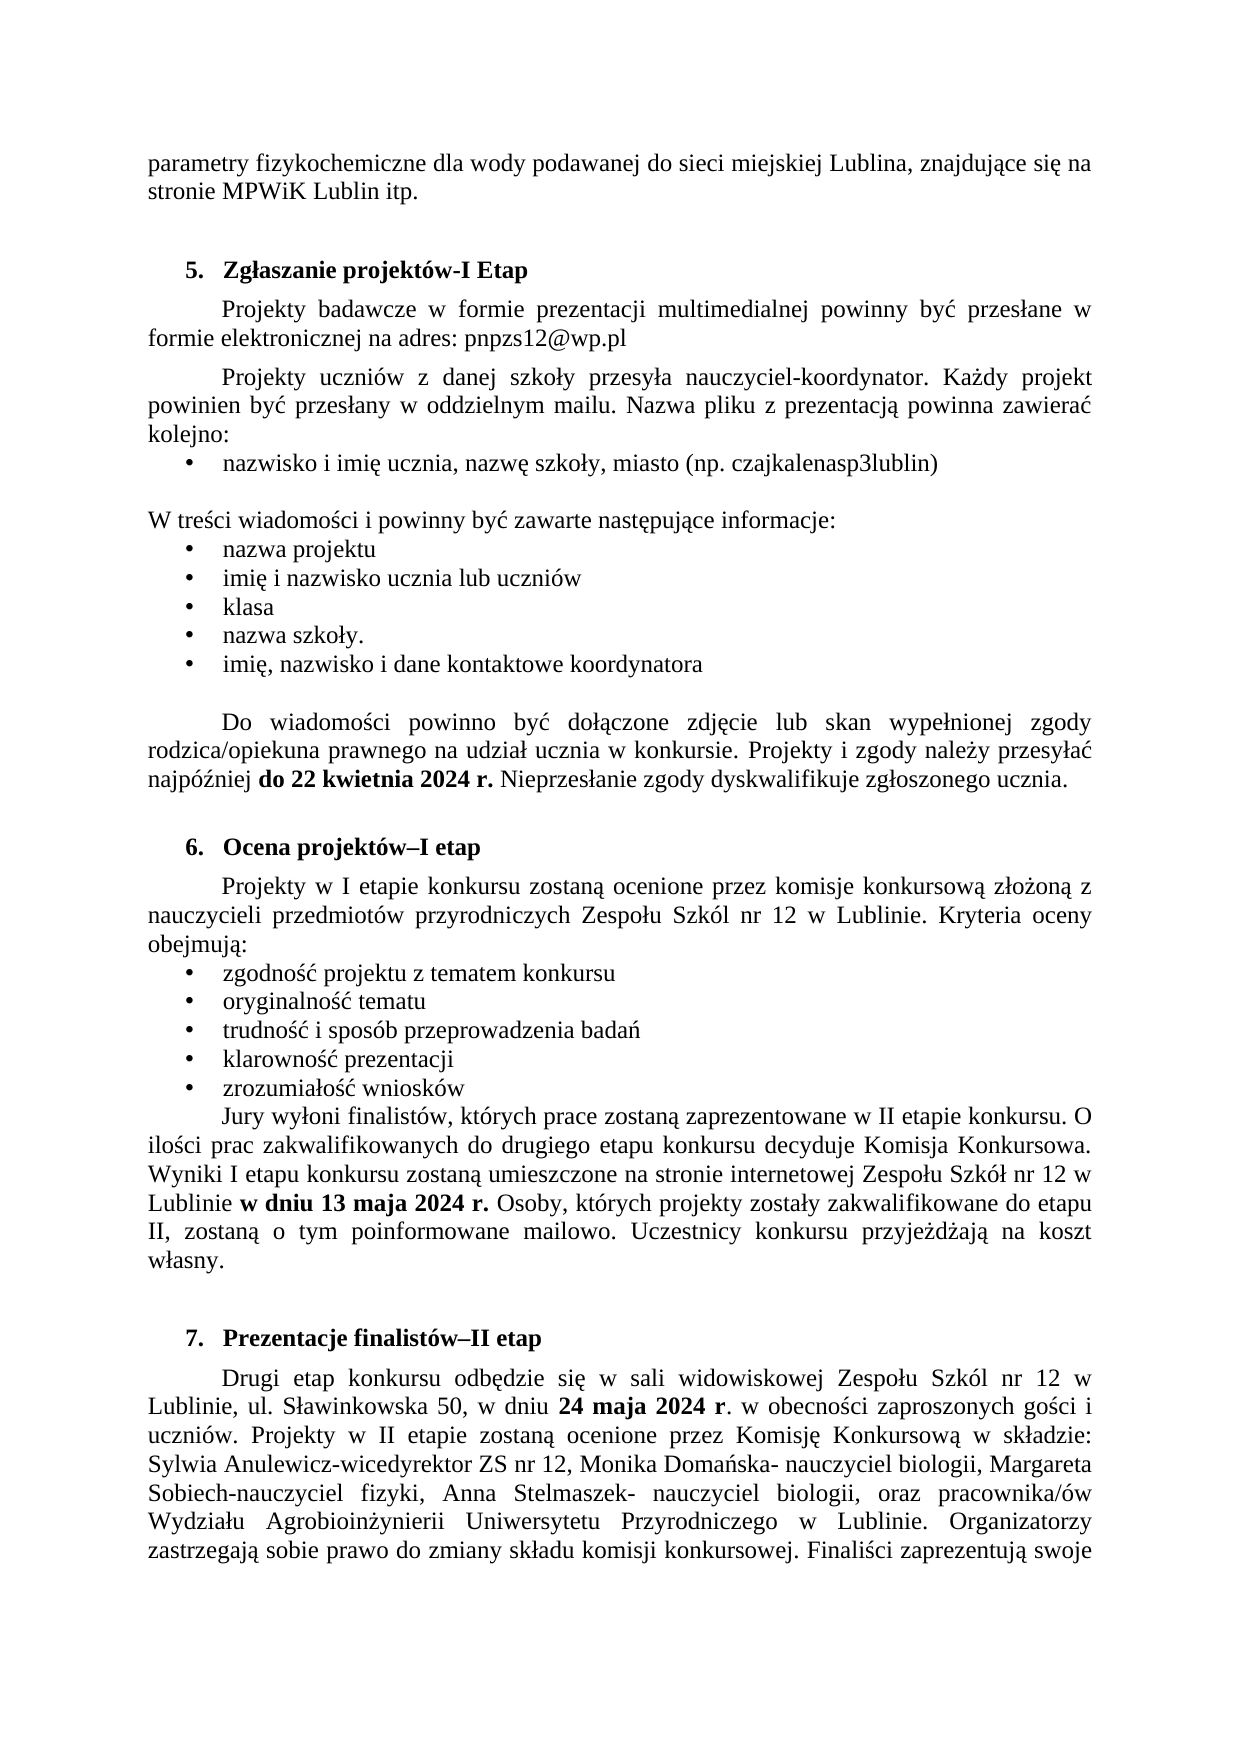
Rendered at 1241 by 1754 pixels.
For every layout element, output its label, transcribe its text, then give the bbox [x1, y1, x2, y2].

list Ocena projektów–I etap [185, 832, 1093, 861]
list Prezentacje finalistów–II etap [185, 1323, 1093, 1352]
list nazwa projektu [185, 534, 1093, 563]
list Zgłaszanie projektów-I Etap [185, 255, 1093, 283]
list parametry fizykochemiczne dla wody podawanej do sieci miejskiej Lublina, znajdujące się na stronie MPWiK Lublin itp. [148, 148, 1093, 205]
list imię, nazwisko i dane kontaktowe koordynatora [185, 649, 1093, 678]
text Projekty w I etapie konkursu zostaną ocenione przez komisje konkursową złożoną z nauczycieli przedmiotów przyrodniczych Zespołu Szkól nr 12 w Lublinie. Kryteria oceny obejmują: [148, 871, 1093, 958]
list nazwa szkoły. [185, 621, 1093, 649]
list trudność i sposób przeprowadzenia badań [185, 1015, 1093, 1044]
text Projekty badawcze w formie prezentacji multimedialnej powinny być przesłane w formie elektronicznej na adres: pnpzs12@wp.pl [148, 294, 1093, 351]
list zgodność projektu z tematem konkursu [185, 958, 1093, 986]
text W treści wiadomości i powinny być zawarte następujące informacje: [148, 506, 1093, 534]
list nazwisko i imię ucznia, nazwę szkoły, miasto (np. czajkalenasp3lublin) [185, 448, 1093, 477]
list imię i nazwisko ucznia lub uczniów [185, 563, 1093, 592]
text Drugi etap konkursu odbędzie się w sali widowiskowej Zespołu Szkól nr 12 w Lublinie, ul. Sławinkowska 50, w dniu 24 maja 2024 r. w obecności zaproszonych gości i uczniów. Projekty w II etapie zostaną ocenione przez Komisję Konkursową w składzie: Sylwia Anulewicz-wicedyrektor ZS nr 12, Monika Domańska- nauczyciel biologii, Margareta Sobiech-nauczyciel fizyki, Anna Stelmaszek- nauczyciel biologii, oraz pracownika/ów Wydziału Agrobioinżynierii Uniwersytetu Przyrodniczego w Lublinie. Organizatorzy zastrzegają sobie prawo do zmiany składu komisji konkursowej. Finaliści zaprezentują swoje [148, 1363, 1093, 1564]
list oryginalność tematu [185, 986, 1093, 1015]
list zrozumiałość wniosków [185, 1073, 1093, 1101]
list Do wiadomości powinno być dołączone zdjęcie lub skan wypełnionej zgody rodzica/opiekuna prawnego na udział ucznia w konkursie. Projekty i zgody należy przesyłać najpóźniej do 22 kwietnia 2024 r. Nieprzesłanie zgody dyskwalifikuje zgłoszonego ucznia. [148, 707, 1093, 793]
list klasa [185, 592, 1093, 621]
text Jury wyłoni finalistów, których prace zostaną zaprezentowane w II etapie konkursu. O ilości prac zakwalifikowanych do drugiego etapu konkursu decyduje Komisja Konkursowa. Wyniki I etapu konkursu zostaną umieszczone na stronie internetowej Zespołu Szkół nr 12 w Lublinie w dniu 13 maja 2024 r. Osoby, których projekty zostały zakwalifikowane do etapu II, zostaną o tym poinformowane mailowo. Uczestnicy konkursu przyjeżdżają na koszt własny. [148, 1101, 1093, 1274]
text Projekty uczniów z danej szkoły przesyła nauczyciel-koordynator. Każdy projekt powinien być przesłany w oddzielnym mailu. Nazwa pliku z prezentacją powinna zawierać kolejno: [148, 362, 1093, 448]
list klarowność prezentacji [185, 1044, 1093, 1073]
